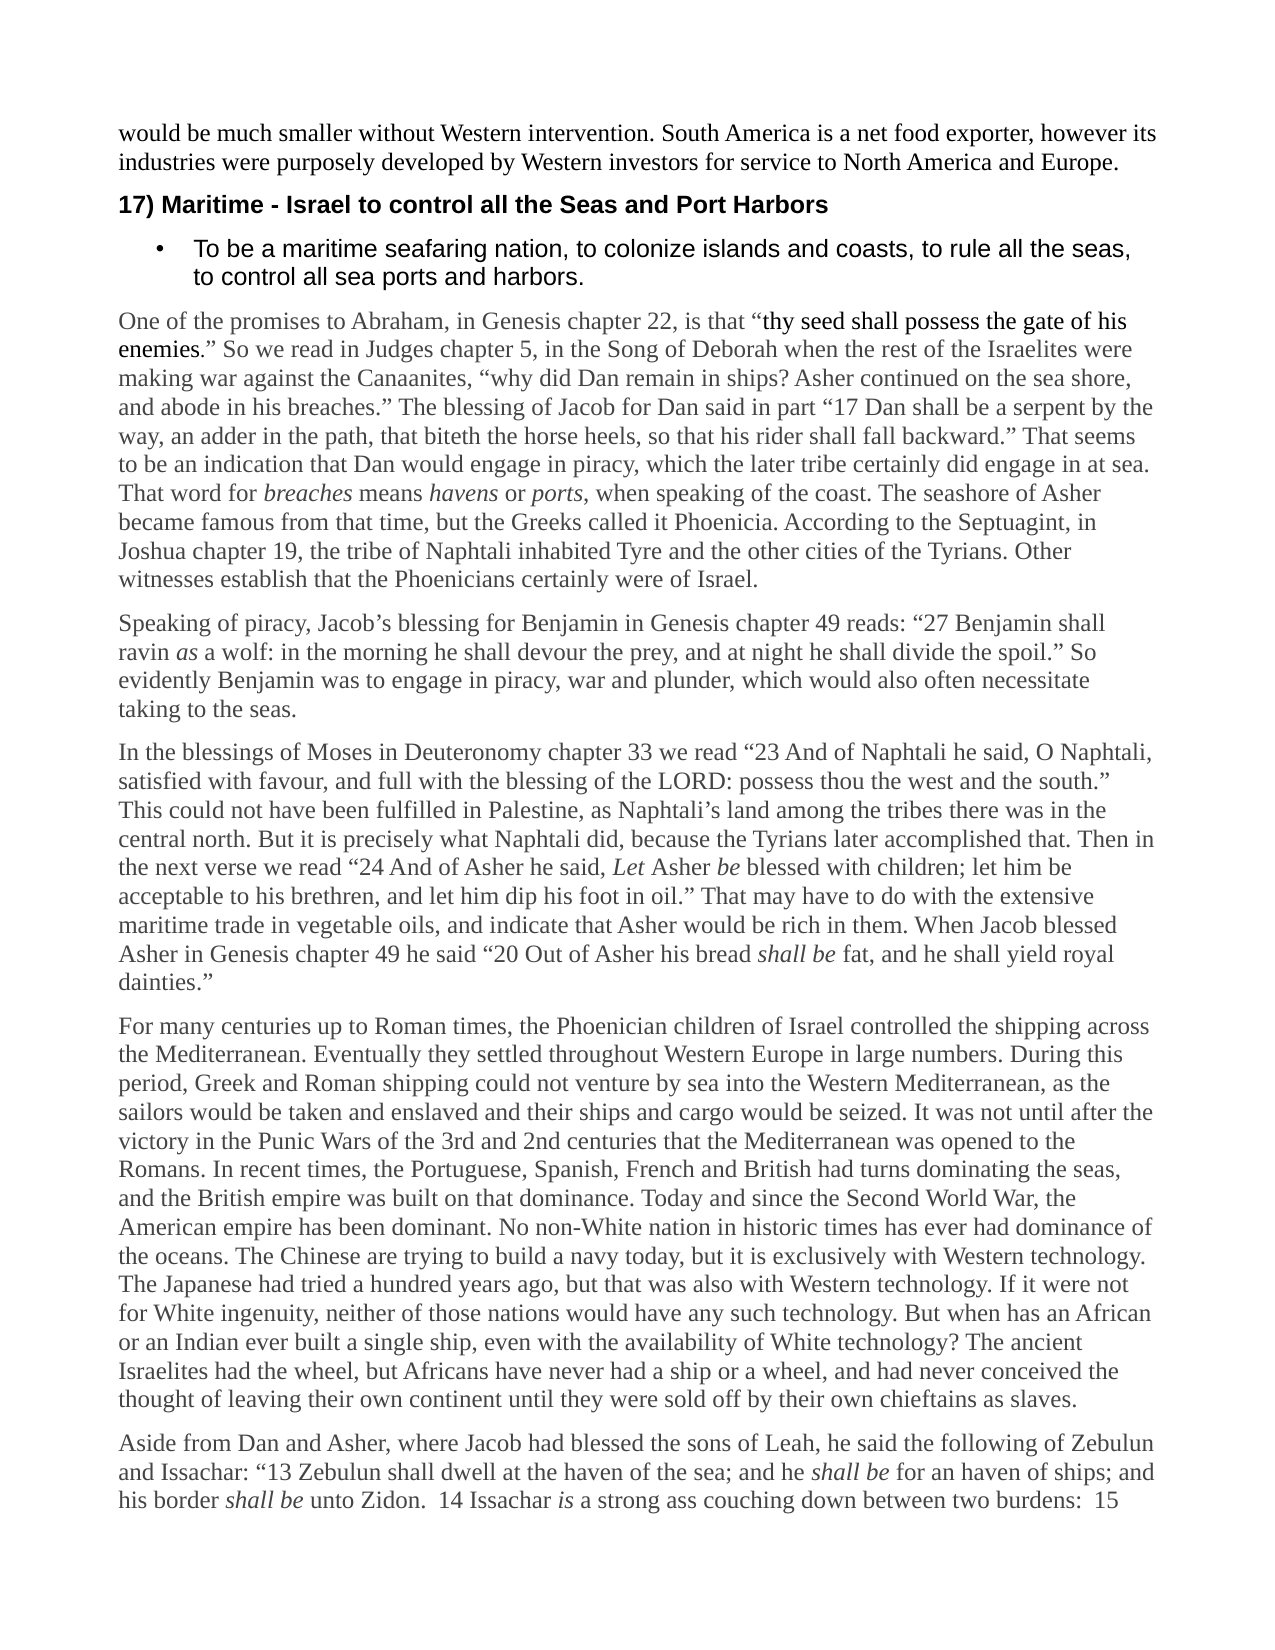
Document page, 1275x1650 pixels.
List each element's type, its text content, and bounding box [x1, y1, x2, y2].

text Speaking of piracy, Jacob’s blessing for Benjamin in Genesis chapter 49 reads: “27 Benjamin shall ravin as a wolf: in the morning he shall devour the prey, and at night he shall divide the spoil.” So evidently Benjamin was to engage in piracy, war and plunder, which would also often necessitate taking to the seas. [118, 608, 1157, 723]
text In the blessings of Moses in Deuteronomy chapter 33 we read “23 And of Naphtali he said, O Naphtali, satisfied with favour, and full with the blessing of the LORD: possess thou the west and the south.” This could not have been fulfilled in Palestine, as Naphtali’s land among the tribes there was in the central north. But it is precisely what Naphtali did, because the Tyrians later accomplished that. Then in the next verse we read “24 And of Asher he said, Let Asher be blessed with children; let him be acceptable to his brethren, and let him dip his foot in oil.” That may have to do with the extensive maritime trade in vegetable oils, and indicate that Asher would be rich in them. When Jacob blessed Asher in Genesis chapter 49 he said “20 Out of Asher his bread shall be fat, and he shall yield royal dainties.” [118, 737, 1157, 996]
text One of the promises to Abraham, in Genesis chapter 22, is that “thy seed shall possess the gate of his enemies.” So we read in Judges chapter 5, in the Song of Deborah when the rest of the Israelites were making war against the Canaanites, “why did Dan remain in ships? Asher continued on the sea shore, and abode in his breaches.” The blessing of Jacob for Dan said in part “17 Dan shall be a serpent by the way, an adder in the path, that biteth the horse heels, so that his rider shall fall backward.” That seems to be an indication that Dan would engage in piracy, which the later tribe certainly did engage in at sea. That word for breaches means havens or ports, when speaking of the coast. The seashore of Asher became famous from that time, but the Greeks called it Phoenicia. According to the Septuagint, in Joshua chapter 19, the tribe of Naphtali inhabited Tyre and the other cities of the Tyrians. Other witnesses establish that the Phoenicians certainly were of Israel. [118, 306, 1157, 593]
text For many centuries up to Roman times, the Phoenician children of Israel controlled the shipping across the Mediterranean. Eventually they settled throughout Western Europe in large numbers. During this period, Greek and Roman shipping could not venture by sea into the Western Mediterranean, as the sailors would be taken and enslaved and their ships and cargo would be seized. It was not until after the victory in the Punic Wars of the 3rd and 2nd centuries that the Mediterranean was opened to the Romans. In recent times, the Portuguese, Spanish, French and British had turns dominating the seas, and the British empire was built on that dominance. Today and since the Second World War, the American empire has been dominant. No non-White nation in historic times has ever had dominance of the oceans. The Chinese are trying to build a navy today, but it is exclusively with Western technology. The Japanese had tried a hundred years ago, but that was also with Western technology. If it were not for White ingenuity, neither of those nations would have any such technology. But when has an African or an Indian ever built a single ship, even with the availability of White technology? The ancient Israelites had the wheel, but Africans have never had a ship or a wheel, and had never conceived the thought of leaving their own continent until they were sold off by their own chieftains as slaves. [118, 1011, 1157, 1413]
text Aside from Dan and Asher, where Jacob had blessed the sons of Leah, he said the following of Zebulun and Issachar: “13 Zebulun shall dwell at the haven of the sea; and he shall be for an haven of ships; and his border shall be unto Zidon. 14 Issachar is a strong ass couching down between two burdens: 15 [118, 1428, 1157, 1514]
text would be much smaller without Western intervention. South America is a net food exporter, however its industries were purposely developed by Western investors for service to North America and Europe. [118, 118, 1157, 176]
list To be a maritime seafaring nation, to colonize islands and coasts, to rule all the seas, to control all sea ports and harbors. [156, 233, 1157, 291]
text 17) Maritime - Israel to control all the Seas and Port Harbors [118, 190, 1157, 219]
